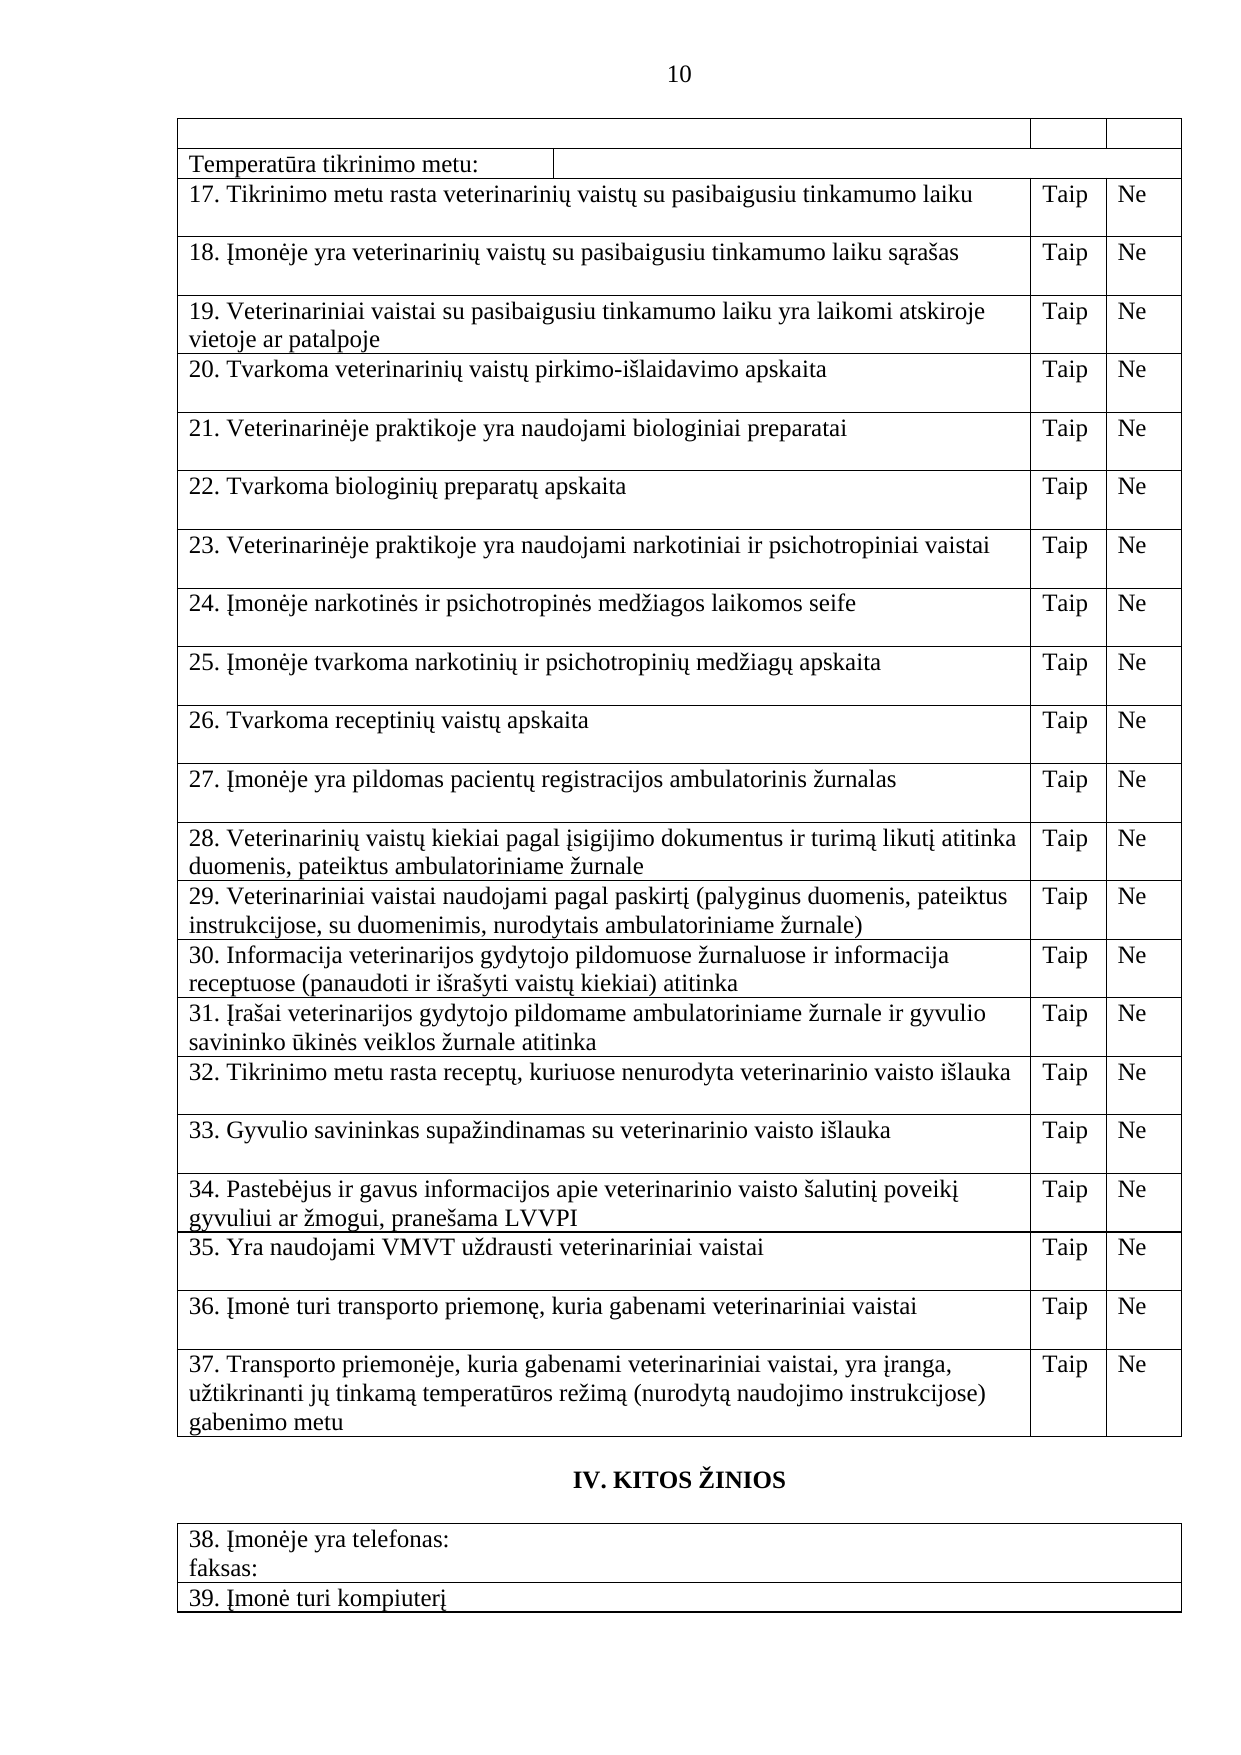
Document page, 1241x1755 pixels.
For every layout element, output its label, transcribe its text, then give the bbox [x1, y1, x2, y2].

table_cell 27. Įmonėje yra pildomas pacientų registracijos ambulatorinis žurnalas [178, 764, 1030, 822]
table_cell Ne [1107, 1233, 1181, 1290]
table_cell Ne [1107, 179, 1181, 236]
table_cell 19. Veterinariniai vaistai su pasibaigusiu tinkamumo laiku yra laikomi atskiroje vietoje ar patalpoje [178, 296, 1030, 353]
table_cell Ne [1107, 589, 1181, 646]
table_cell 36. Įmonė turi transporto priemonę, kuria gabenami veterinariniai vaistai [178, 1291, 1030, 1348]
table_header 38. Įmonėje yra telefonas: faksas: [178, 1524, 1181, 1582]
table_cell [554, 149, 1181, 178]
table_cell Taip [1031, 881, 1106, 939]
table_cell Ne [1107, 1174, 1181, 1231]
table_cell 37. Transporto priemonėje, kuria gabenami veterinariniai vaistai, yra įranga, užtikrinanti jų tinkamą temperatūros režimą (nurodytą naudojimo instrukcijose) gabenimo metu [178, 1350, 1030, 1436]
table_cell Taip [1031, 237, 1106, 295]
table_cell Ne [1107, 413, 1181, 470]
table_cell Ne [1107, 1057, 1181, 1114]
table_cell Taip [1031, 940, 1106, 997]
table_cell Ne [1107, 881, 1181, 939]
table_cell Ne [1107, 530, 1181, 587]
table_cell Taip [1031, 1291, 1106, 1348]
table_cell Ne [1107, 647, 1181, 704]
table_cell Taip [1031, 998, 1106, 1056]
table_cell Ne [1107, 998, 1181, 1056]
table_cell 22. Tvarkoma biologinių preparatų apskaita [178, 471, 1030, 529]
table_cell Temperatūra tikrinimo metu: [178, 149, 553, 178]
table_cell 35. Yra naudojami VMVT uždrausti veterinariniai vaistai [178, 1233, 1030, 1290]
table_cell 20. Tvarkoma veterinarinių vaistų pirkimo-išlaidavimo apskaita [178, 354, 1030, 412]
table_cell Taip [1031, 706, 1106, 763]
table_cell 32. Tikrinimo metu rasta receptų, kuriuose nenurodyta veterinarinio vaisto išlauka [178, 1057, 1030, 1114]
table_cell 18. Įmonėje yra veterinarinių vaistų su pasibaigusiu tinkamumo laiku sąrašas [178, 237, 1030, 295]
table_cell Taip [1031, 1174, 1106, 1231]
table_cell 17. Tikrinimo metu rasta veterinarinių vaistų su pasibaigusiu tinkamumo laiku [178, 179, 1030, 236]
table_cell Ne [1107, 764, 1181, 822]
table_cell Ne [1107, 354, 1181, 412]
table_cell Taip [1031, 823, 1106, 880]
table_cell 31. Įrašai veterinarijos gydytojo pildomame ambulatoriniame žurnale ir gyvulio savininko ūkinės veiklos žurnale atitinka [178, 998, 1030, 1056]
table_cell [178, 119, 1030, 148]
table_cell 23. Veterinarinėje praktikoje yra naudojami narkotiniai ir psichotropiniai vaistai [178, 530, 1030, 587]
table_cell 30. Informacija veterinarijos gydytojo pildomuose žurnaluose ir informacija receptuose (panaudoti ir išrašyti vaistų kiekiai) atitinka [178, 940, 1030, 997]
table_cell [1031, 119, 1106, 148]
table_cell Taip [1031, 354, 1106, 412]
table_cell 26. Tvarkoma receptinių vaistų apskaita [178, 706, 1030, 763]
table_cell 21. Veterinarinėje praktikoje yra naudojami biologiniai preparatai [178, 413, 1030, 470]
table_cell 25. Įmonėje tvarkoma narkotinių ir psichotropinių medžiagų apskaita [178, 647, 1030, 704]
table_cell Taip [1031, 1233, 1106, 1290]
table_cell 39. Įmonė turi kompiuterį [178, 1583, 1181, 1611]
table_cell Ne [1107, 1115, 1181, 1173]
table_cell Taip [1031, 471, 1106, 529]
table_cell Taip [1031, 1115, 1106, 1173]
table_cell Ne [1107, 823, 1181, 880]
table_cell Taip [1031, 413, 1106, 470]
table_cell [1107, 119, 1181, 148]
table_cell 24. Įmonėje narkotinės ir psichotropinės medžiagos laikomos seife [178, 589, 1030, 646]
table_cell Taip [1031, 764, 1106, 822]
table_cell 28. Veterinarinių vaistų kiekiai pagal įsigijimo dokumentus ir turimą likutį atitinka duomenis, pateiktus ambulatoriniame žurnale [178, 823, 1030, 880]
table_cell 29. Veterinariniai vaistai naudojami pagal paskirtį (palyginus duomenis, pateiktus instrukcijose, su duomenimis, nurodytais ambulatoriniame žurnale) [178, 881, 1030, 939]
text IV. KITOS ŽINIOS [177, 1466, 1181, 1494]
table_cell 34. Pastebėjus ir gavus informacijos apie veterinarinio vaisto šalutinį poveikį gyvuliui ar žmogui, pranešama LVVPI [178, 1174, 1030, 1231]
table_cell Taip [1031, 1057, 1106, 1114]
table_cell Ne [1107, 1291, 1181, 1348]
table_cell Ne [1107, 940, 1181, 997]
table_cell Taip [1031, 530, 1106, 587]
table_cell Taip [1031, 1350, 1106, 1436]
table_cell Taip [1031, 589, 1106, 646]
table_cell Ne [1107, 296, 1181, 353]
table_cell Ne [1107, 237, 1181, 295]
table_cell Ne [1107, 1350, 1181, 1436]
table_cell Taip [1031, 179, 1106, 236]
table_cell Ne [1107, 471, 1181, 529]
table_cell 33. Gyvulio savininkas supažindinamas su veterinarinio vaisto išlauka [178, 1115, 1030, 1173]
table_cell Taip [1031, 647, 1106, 704]
table_cell Taip [1031, 296, 1106, 353]
table_cell Ne [1107, 706, 1181, 763]
